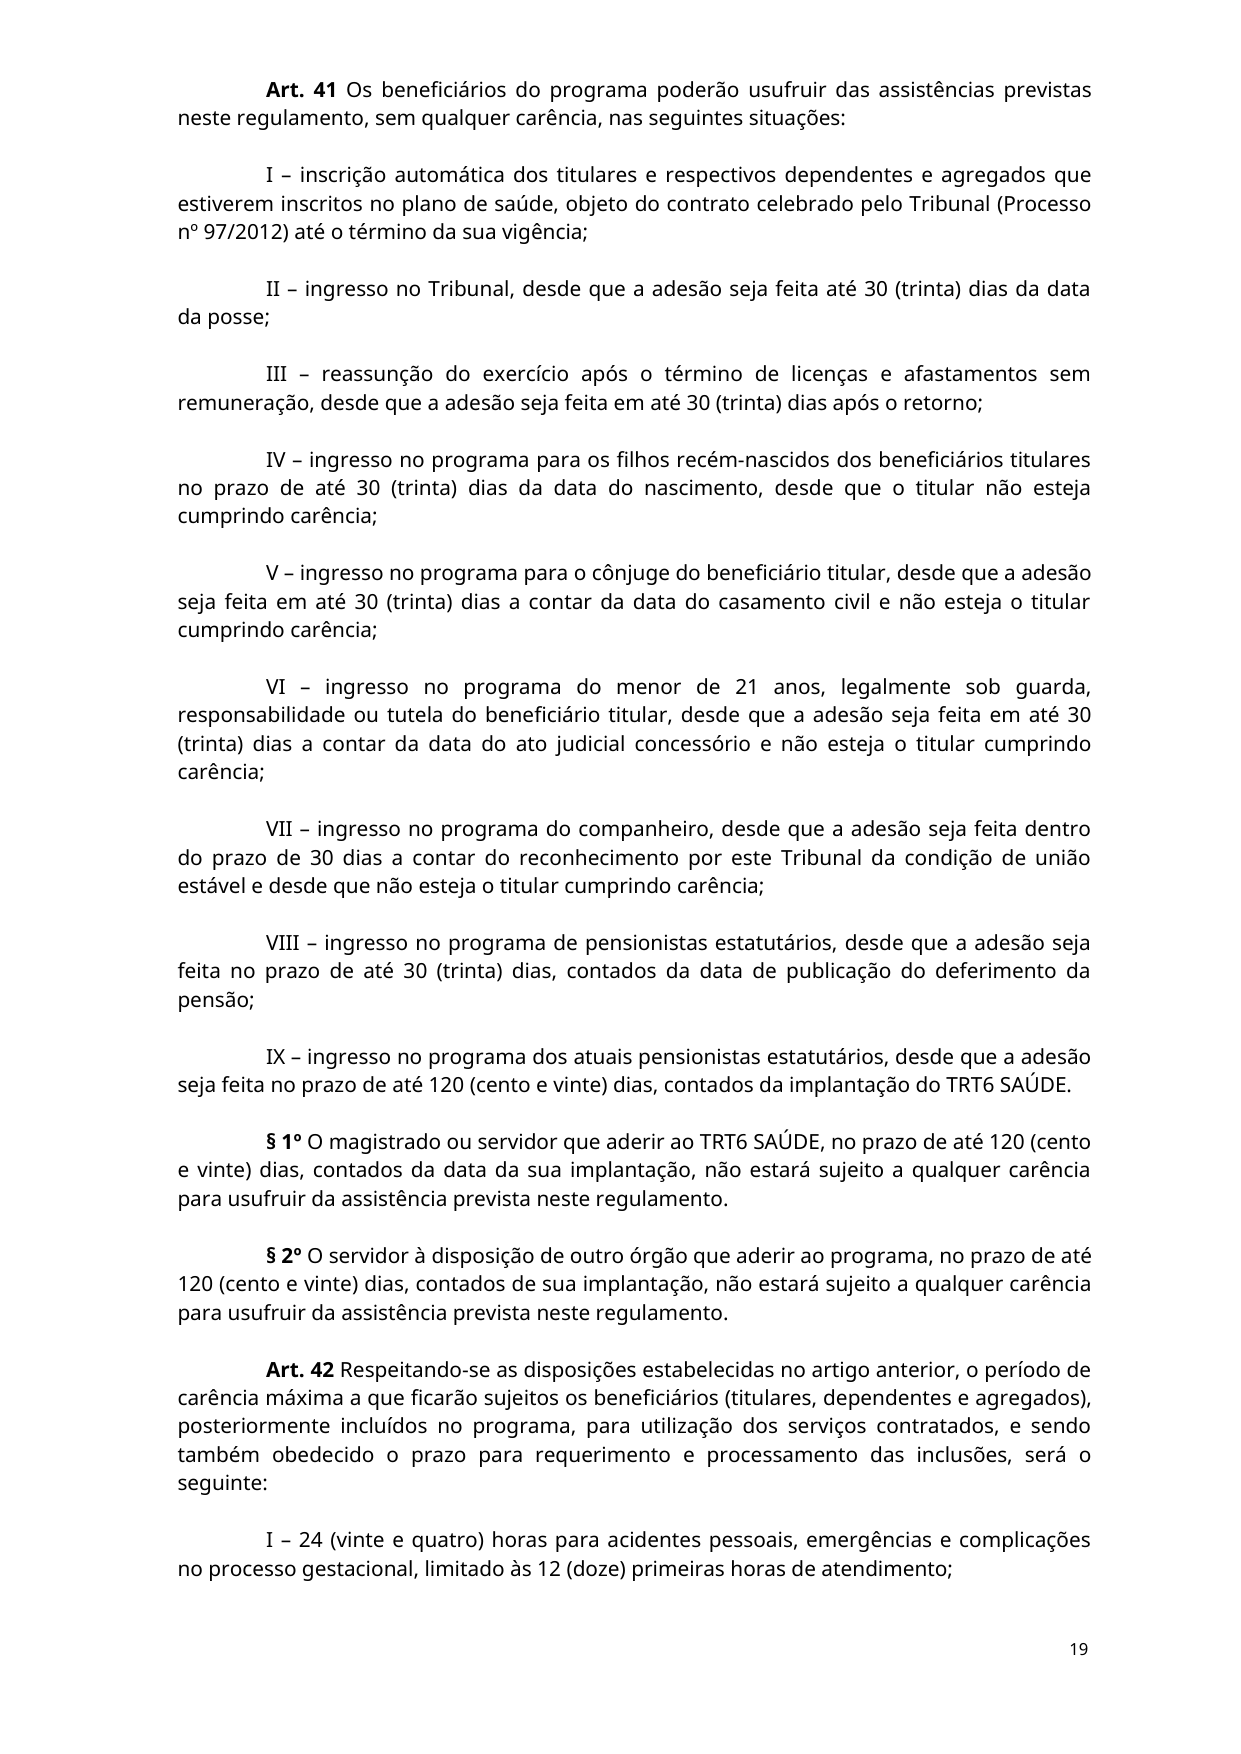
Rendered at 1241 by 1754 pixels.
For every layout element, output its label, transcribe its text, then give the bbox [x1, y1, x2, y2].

text § 1º O magistrado ou servidor que aderir ao TRT6 SAÚDE, no prazo de até 120 (cento e vinte) dias, contados da data da sua implantação, não estará sujeito a qualquer carência para usufruir da assistência prevista neste regulamento. [177, 1127, 1092, 1212]
text I – inscrição automática dos titulares e respectivos dependentes e agregados que estiverem inscritos no plano de saúde, objeto do contrato celebrado pelo Tribunal (Processo nº 97/2012) até o término da sua vigência; [177, 160, 1092, 246]
text I – 24 (vinte e quatro) horas para acidentes pessoais, emergências e complicações no processo gestacional, limitado às 12 (doze) primeiras horas de atendimento; [177, 1525, 1092, 1582]
text Art. 41 Os beneficiários do programa poderão usufruir das assistências previstas neste regulamento, sem qualquer carência, nas seguintes situações: [177, 75, 1092, 132]
text VIII – ingresso no programa de pensionistas estatutários, desde que a adesão seja feita no prazo de até 30 (trinta) dias, contados da data de publicação do deferimento da pensão; [177, 928, 1092, 1013]
text IX – ingresso no programa dos atuais pensionistas estatutários, desde que a adesão seja feita no prazo de até 120 (cento e vinte) dias, contados da implantação do TRT6 SAÚDE. [177, 1042, 1092, 1099]
text II – ingresso no Tribunal, desde que a adesão seja feita até 30 (trinta) dias da data da posse; [177, 274, 1092, 331]
text V – ingresso no programa para o cônjuge do beneficiário titular, desde que a adesão seja feita em até 30 (trinta) dias a contar da data do casamento civil e não esteja o titular cumprindo carência; [177, 558, 1092, 644]
text VI – ingresso no programa do menor de 21 anos, legalmente sob guarda, responsabilidade ou tutela do beneficiário titular, desde que a adesão seja feita em até 30 (trinta) dias a contar da data do ato judicial concessório e não esteja o titular cumprindo carência; [177, 672, 1092, 786]
text III – reassunção do exercício após o término de licenças e afastamentos sem remuneração, desde que a adesão seja feita em até 30 (trinta) dias após o retorno; [177, 359, 1092, 416]
text § 2º O servidor à disposição de outro órgão que aderir ao programa, no prazo de até 120 (cento e vinte) dias, contados de sua implantação, não estará sujeito a qualquer carência para usufruir da assistência prevista neste regulamento. [177, 1241, 1092, 1326]
text VII – ingresso no programa do companheiro, desde que a adesão seja feita dentro do prazo de 30 dias a contar do reconhecimento por este Tribunal da condição de união estável e desde que não esteja o titular cumprindo carência; [177, 814, 1092, 900]
text Art. 42 Respeitando-se as disposições estabelecidas no artigo anterior, o período de carência máxima a que ficarão sujeitos os beneficiários (titulares, dependentes e agregados), posteriormente incluídos no programa, para utilização dos serviços contratados, e sendo também obedecido o prazo para requerimento e processamento das inclusões, será o seguinte: [177, 1355, 1092, 1497]
text IV – ingresso no programa para os filhos recém-nascidos dos beneficiários titulares no prazo de até 30 (trinta) dias da data do nascimento, desde que o titular não esteja cumprindo carência; [177, 445, 1092, 530]
